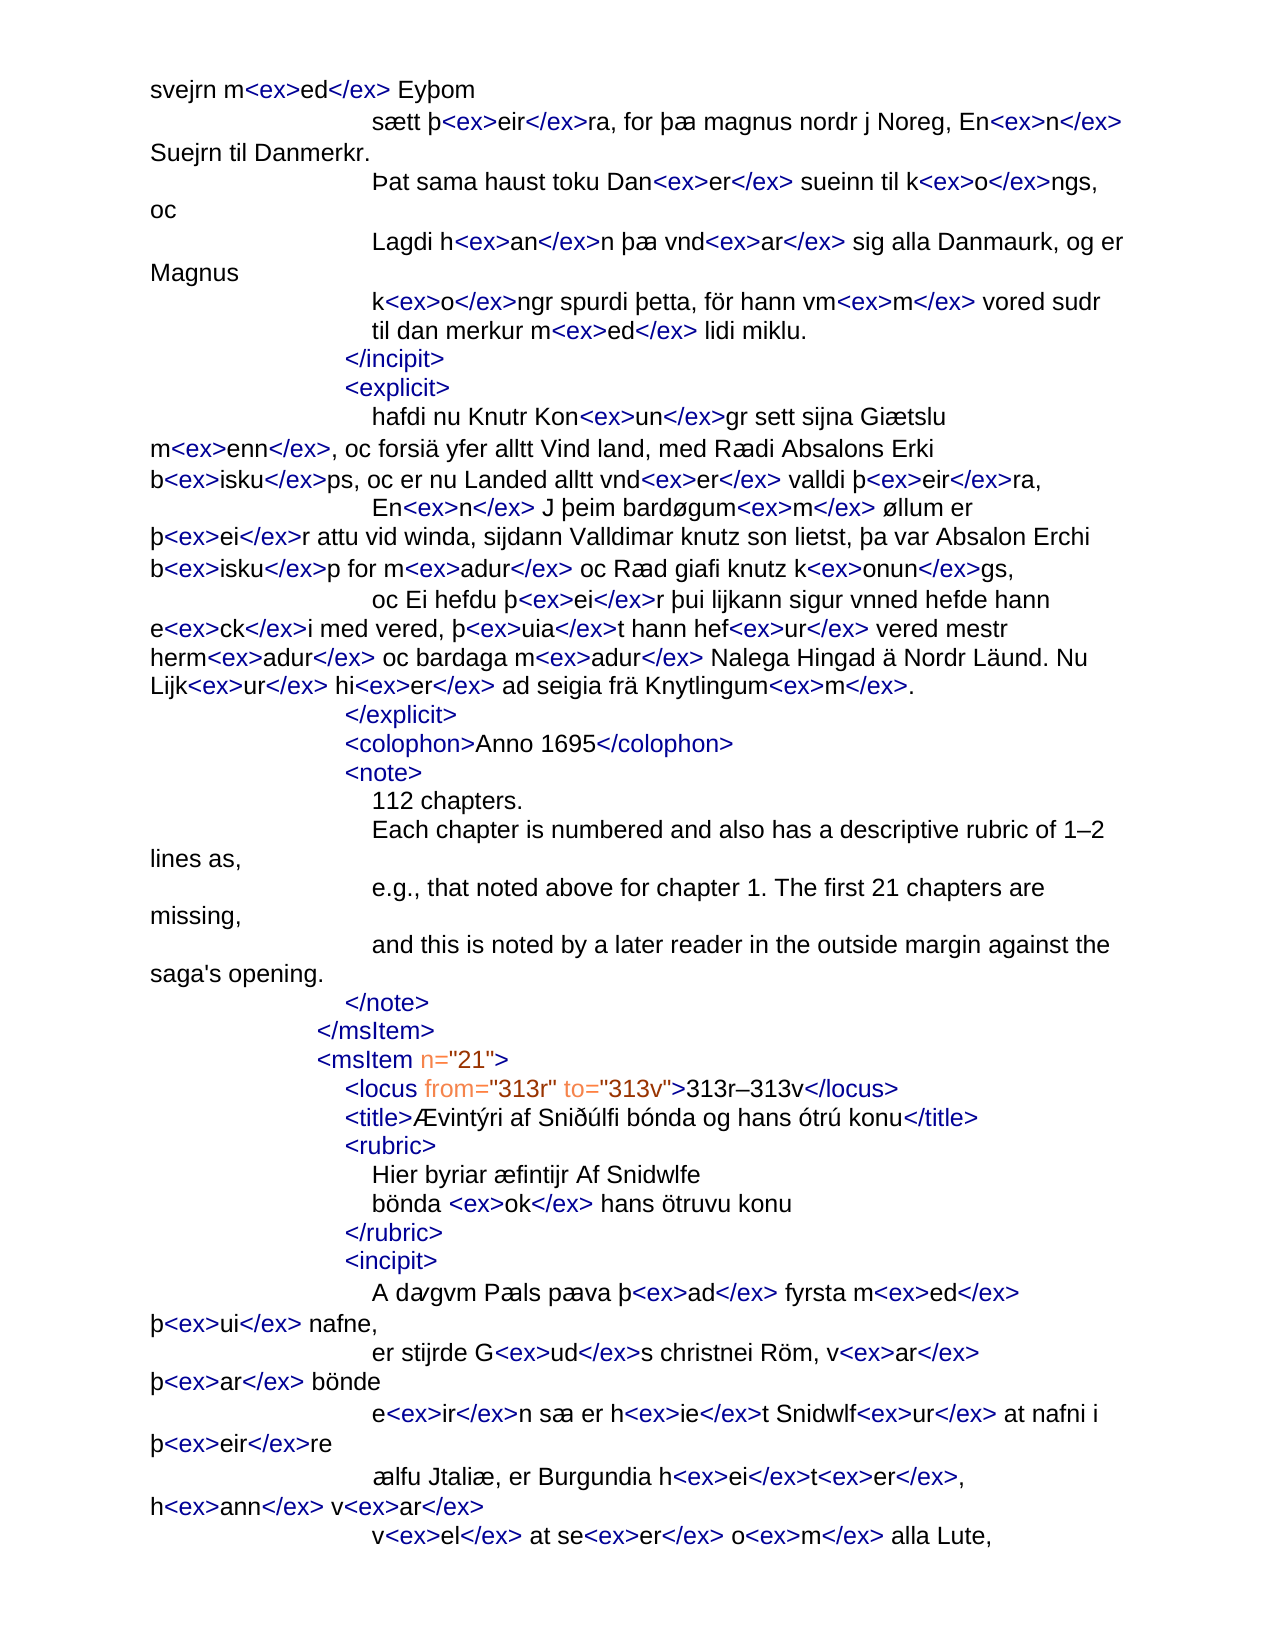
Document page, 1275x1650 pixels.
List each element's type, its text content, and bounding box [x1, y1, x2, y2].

text svejrn m<ex>ed</ex> Eyþom sætt þ<ex>eir</ex>ra, for þꜳ magnus nordr j Noreg, En<ex>n</ex> Suejrn til Danmerkr. Þat sama haust toku Dan<ex>er</ex> sueinn til k<ex>o</ex>ngs, oc Lagdi h<ex>an</ex>n þꜳ vnd<ex>ar</ex> sig alla Danmaurk, og er Magnus k<ex>o</ex>ngr spurdi þetta, för hann vm<ex>m</ex> vored sudr til dan merkur m<ex>ed</ex> lidi miklu. </incipit> <explicit> hafdi nu Knutr Kon<ex>un</ex>gr sett sijna Giætslu m<ex>enn</ex>, oc forsiä yfer alltt Vind land, med Rꜳdi Absalons Erki b<ex>isku</ex>ps, oc er nu Landed alltt vnd<ex>er</ex> valldi þ<ex>eir</ex>ra, En<ex>n</ex> J þeim bardøgum<ex>m</ex> øllum er þ<ex>ei</ex>r attu vid winda, sijdann Valldimar knutz son lietst, þa var Absalon Erchi b<ex>isku</ex>p for m<ex>adur</ex> oc Rꜳd giafi knutz k<ex>onun</ex>gs, oc Ei hefdu þ<ex>ei</ex>r þui lijkann sigur vnned hefde hann e<ex>ck</ex>i med vered, þ<ex>uia</ex>t hann hef<ex>ur</ex> vered mestr herm<ex>adur</ex> oc bardaga m<ex>adur</ex> Nalega Hingad ä Nordr Läund. Nu Lijk<ex>ur</ex> hi<ex>er</ex> ad seigia frä Knytlingum<ex>m</ex>. </explicit> <colophon>Anno 1695</colophon> <note> 112 chapters. Each chapter is numbered and also has a descriptive rubric of 1–2 lines as, e.g., that noted above for chapter 1. The first 21 chapters are missing, and this is noted by a later reader in the outside margin against the saga's opening. </note> </msItem> <msItem n="21"> <locus from="313r" to="313v">313r–313v</locus> <title>Ævintýri af Sniðúlfi bónda og hans ótrú konu</title> <rubric> Hier byriar æfintijr Af Snidwlfe bönda <ex>ok</ex> hans ötruvu konu </rubric> <incipit> A dꜹgvm Pꜳls pꜳva þ<ex>ad</ex> fyrsta m<ex>ed</ex> þ<ex>ui</ex> nafne, er stijrde G<ex>ud</ex>s christnei Röm, v<ex>ar</ex> þ<ex>ar</ex> bönde e<ex>ir</ex>n sꜳ er h<ex>ie</ex>t Snidwlf<ex>ur</ex> at nafni i þ<ex>eir</ex>re ꜳlfu Jtaliæ, er Burgundia h<ex>ei</ex>t<ex>er</ex>, h<ex>ann</ex> v<ex>ar</ex> v<ex>el</ex> at se<ex>er</ex> o<ex>m</ex> alla Lute, [150, 75, 1125, 1550]
